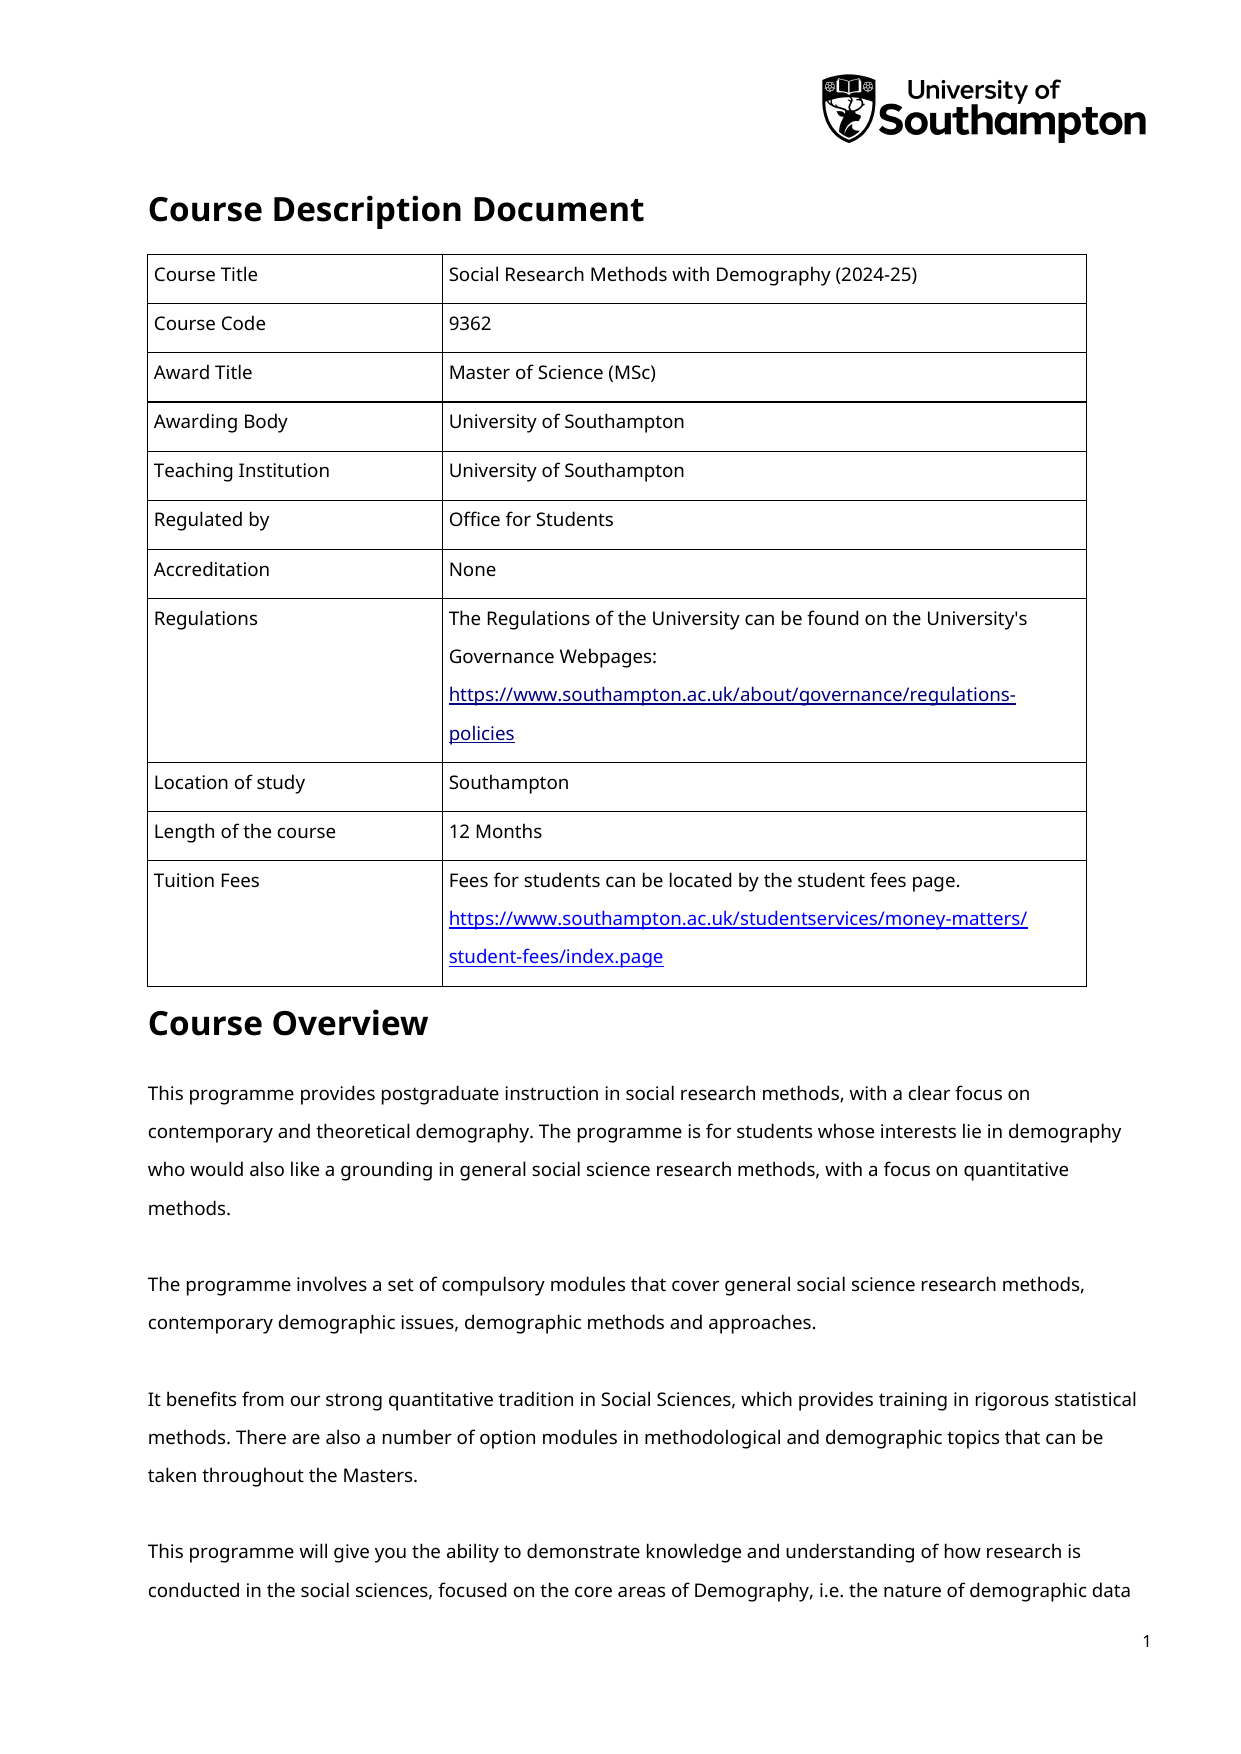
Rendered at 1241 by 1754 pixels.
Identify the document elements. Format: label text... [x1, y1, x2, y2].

text This programme provides postgraduate instruction in social research methods, with a clear focus on contemporary and theoretical demography. The programme is for students whose interests lie in demography who would also like a grounding in general social science research methods, with a focus on quantitative methods. The programme involves a set of compulsory modules that cover general social science research methods, contemporary demographic issues, demographic methods and approaches. It benefits from our strong quantitative tradition in Social Sciences, which provides training in rigorous statistical methods. There are also a number of option modules in methodological and demographic topics that can be taken throughout the Masters. This programme will give you the ability to demonstrate knowledge and understanding of how research is conducted in the social sciences, focused on the core areas of Demography, i.e. the nature of demographic data [148, 1080, 1145, 1603]
table_cell Southampton [443, 763, 1086, 811]
table_cell Master of Science (MSc) [443, 353, 1086, 401]
table_cell University of Southampton [443, 452, 1086, 500]
table_cell Accreditation [148, 550, 442, 598]
table_header Social Research Methods with Demography (2024-25) [443, 255, 1086, 303]
table_cell Teaching Institution [148, 452, 442, 500]
table_cell Fees for students can be located by the student fees page. https://www.southampton.ac.uk/studentservices/money-matters/student-fees/index.page [443, 861, 1086, 986]
table_cell Tuition Fees [148, 861, 442, 986]
table_cell Course Code [148, 304, 442, 352]
table_header Course Title [148, 255, 442, 303]
table_cell University of Southampton [443, 403, 1086, 451]
subtitle Course Description Document [148, 186, 1152, 231]
table_cell Length of the course [148, 812, 442, 860]
table_cell The Regulations of the University can be found on the University's Governance Webpages: https://www.southampton.ac.uk/about/governance/regulations-policies [443, 599, 1086, 762]
table_cell 12 Months [443, 812, 1086, 860]
table_cell Office for Students [443, 501, 1086, 549]
table_cell 9362 [443, 304, 1086, 352]
table_cell Regulations [148, 599, 442, 762]
table_cell Regulated by [148, 501, 442, 549]
table_cell Awarding Body [148, 403, 442, 451]
table_cell Award Title [148, 353, 442, 401]
table_cell None [443, 550, 1086, 598]
subtitle Course Overview [148, 999, 1152, 1045]
table_cell Location of study [148, 763, 442, 811]
